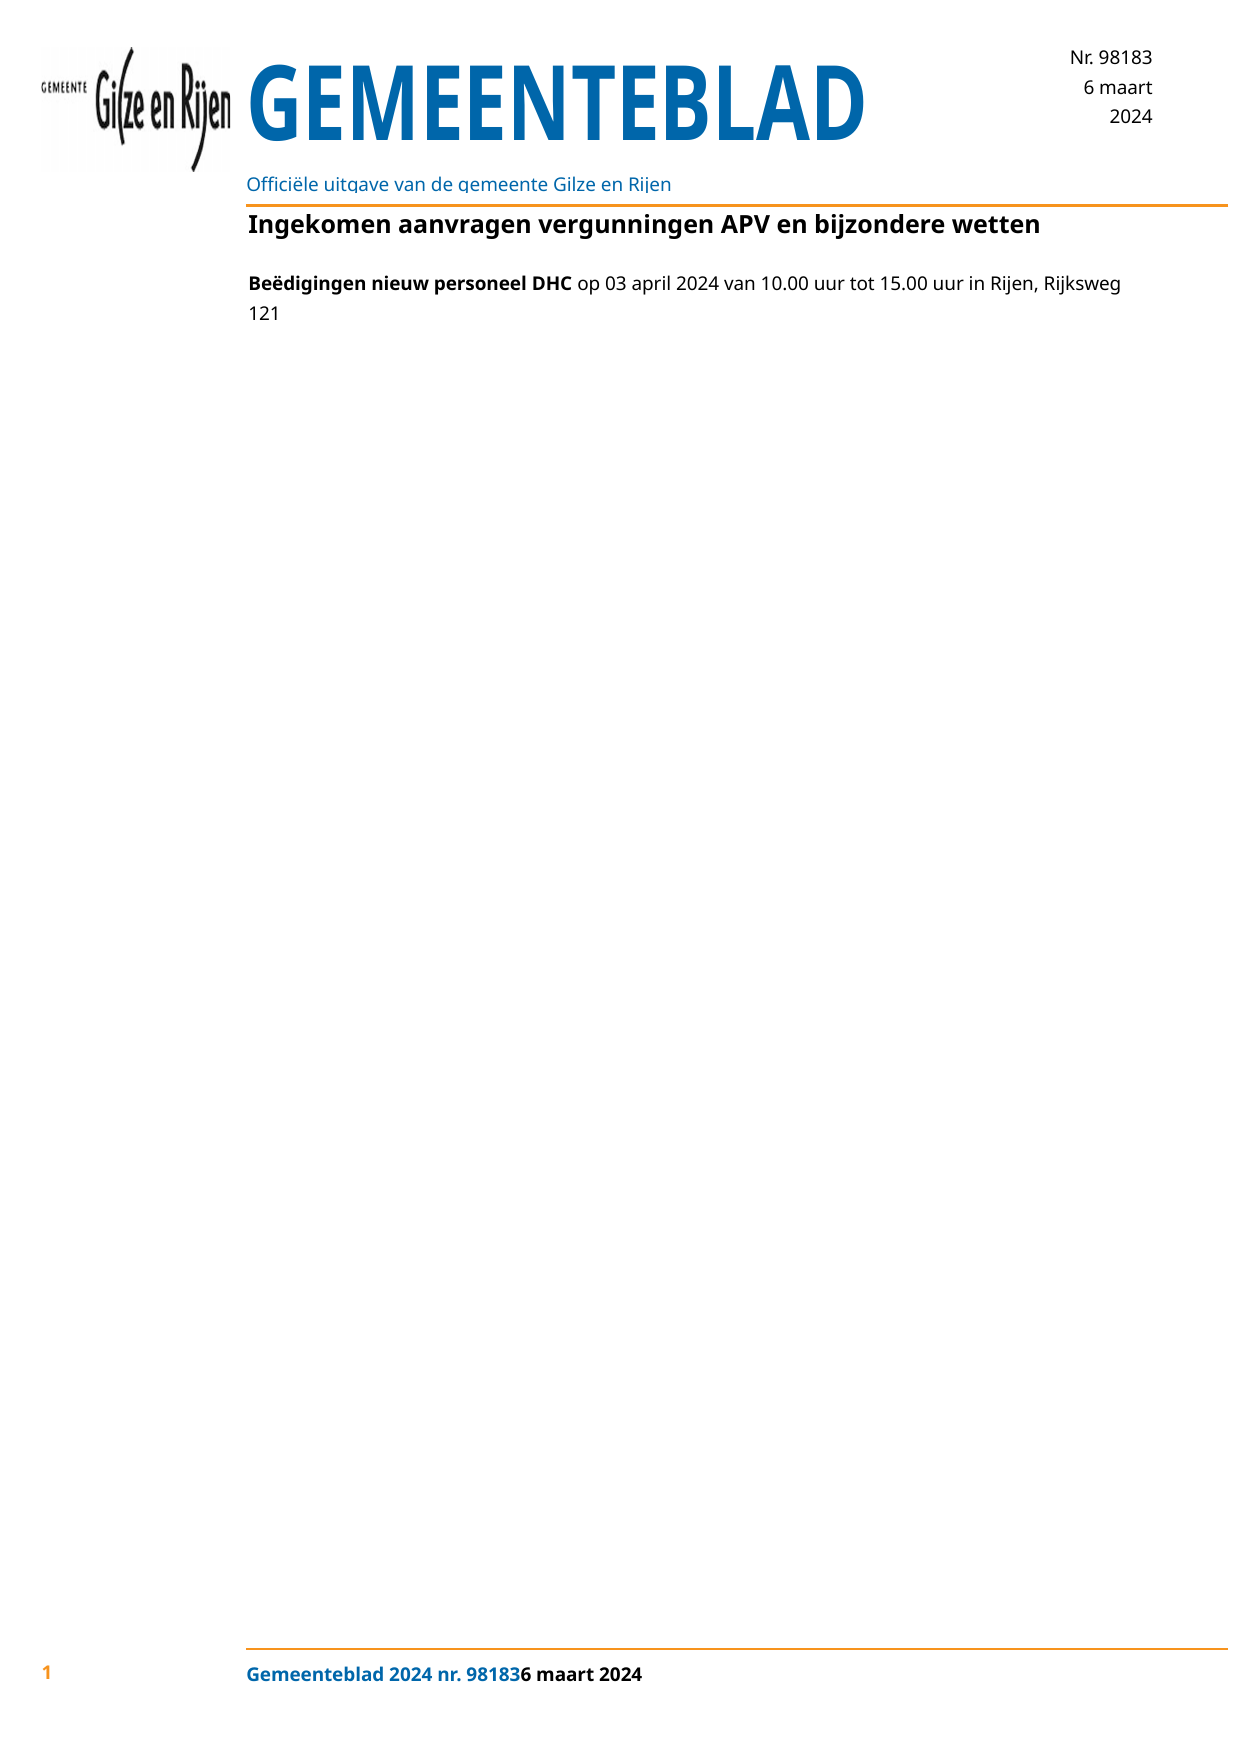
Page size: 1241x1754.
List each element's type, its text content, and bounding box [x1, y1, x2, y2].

text Beëdigingen nieuw personeel DHC op 03 april 2024 van 10.00 uur tot 15.00 uur in Rijen, Rijksweg 121 [248, 270, 1152, 326]
text Ingekomen aanvragen vergunningen APV en bijzondere wetten [248, 207, 1152, 241]
picture [41, 47, 231, 172]
